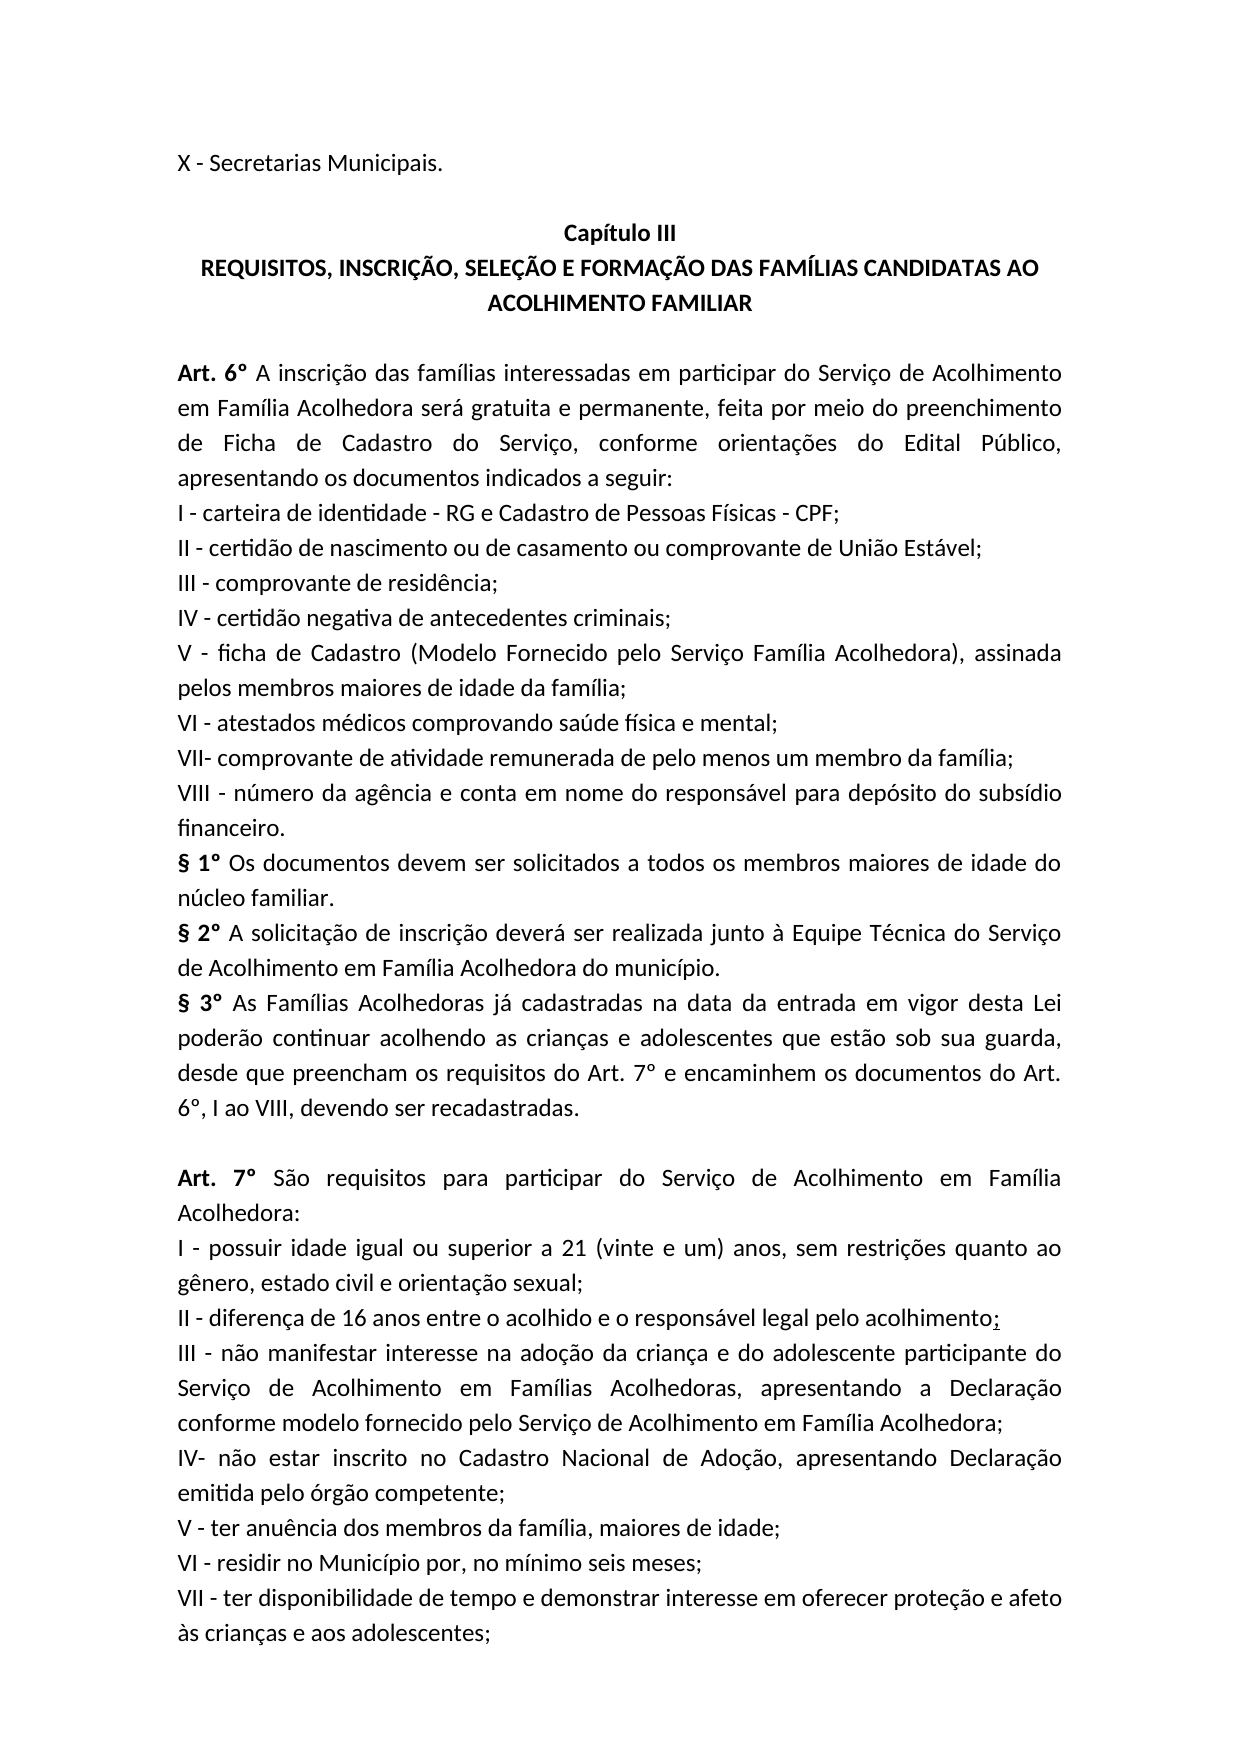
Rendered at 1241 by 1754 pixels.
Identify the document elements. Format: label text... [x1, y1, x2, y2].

text Capítulo III [177, 218, 1063, 248]
text VII - ter disponibilidade de tempo e demonstrar interesse em oferecer proteção e afeto às crianças e aos adolescentes; [177, 1583, 1063, 1648]
text IV- não estar inscrito no Cadastro Nacional de Adoção, apresentando Declaração emitida pelo órgão competente; [177, 1443, 1063, 1508]
text REQUISITOS, INSCRIÇÃO, SELEÇÃO E FORMAÇÃO DAS FAMÍLIAS CANDIDATAS AO ACOLHIMENTO FAMILIAR [177, 253, 1063, 318]
text I - possuir idade igual ou superior a 21 (vinte e um) anos, sem restrições quanto ao gênero, estado civil e orientação sexual; [177, 1233, 1063, 1298]
text Art. 7º São requisitos para participar do Serviço de Acolhimento em Família Acolhedora: [177, 1163, 1063, 1228]
text VI - atestados médicos comprovando saúde física e mental; [177, 708, 1063, 738]
text VI - residir no Município por, no mínimo seis meses; [177, 1548, 1063, 1578]
text II - certidão de nascimento ou de casamento ou comprovante de União Estável; [177, 533, 1063, 563]
text X - Secretarias Municipais. [177, 148, 1063, 178]
text V - ficha de Cadastro (Modelo Fornecido pelo Serviço Família Acolhedora), assinada pelos membros maiores de idade da família; [177, 638, 1063, 703]
text § 1º Os documentos devem ser solicitados a todos os membros maiores de idade do núcleo familiar. [177, 848, 1063, 913]
text § 3º As Famílias Acolhedoras já cadastradas na data da entrada em vigor desta Lei poderão continuar acolhendo as crianças e adolescentes que estão sob sua guarda, desde que preencham os requisitos do Art. 7º e encaminhem os documentos do Art. 6º, I ao VIII, devendo ser recadastradas. [177, 988, 1063, 1123]
text I - carteira de identidade - RG e Cadastro de Pessoas Físicas - CPF; [177, 498, 1063, 528]
text V - ter anuência dos membros da família, maiores de idade; [177, 1513, 1063, 1543]
text III - não manifestar interesse na adoção da criança e do adolescente participante do Serviço de Acolhimento em Famílias Acolhedoras, apresentando a Declaração conforme modelo fornecido pelo Serviço de Acolhimento em Família Acolhedora; [177, 1338, 1063, 1438]
text II - diferença de 16 anos entre o acolhido e o responsável legal pelo acolhimento; [177, 1303, 1063, 1333]
text III - comprovante de residência; [177, 568, 1063, 598]
text VII- comprovante de atividade remunerada de pelo menos um membro da família; [177, 743, 1063, 773]
text IV - certidão negativa de antecedentes criminais; [177, 603, 1063, 633]
text Art. 6º A inscrição das famílias interessadas em participar do Serviço de Acolhimento em Família Acolhedora será gratuita e permanente, feita por meio do preenchimento de Ficha de Cadastro do Serviço, conforme orientações do Edital Público, apresentando os documentos indicados a seguir: [177, 358, 1063, 493]
text VIII - número da agência e conta em nome do responsável para depósito do subsídio financeiro. [177, 778, 1063, 843]
text § 2º A solicitação de inscrição deverá ser realizada junto à Equipe Técnica do Serviço de Acolhimento em Família Acolhedora do município. [177, 918, 1063, 983]
